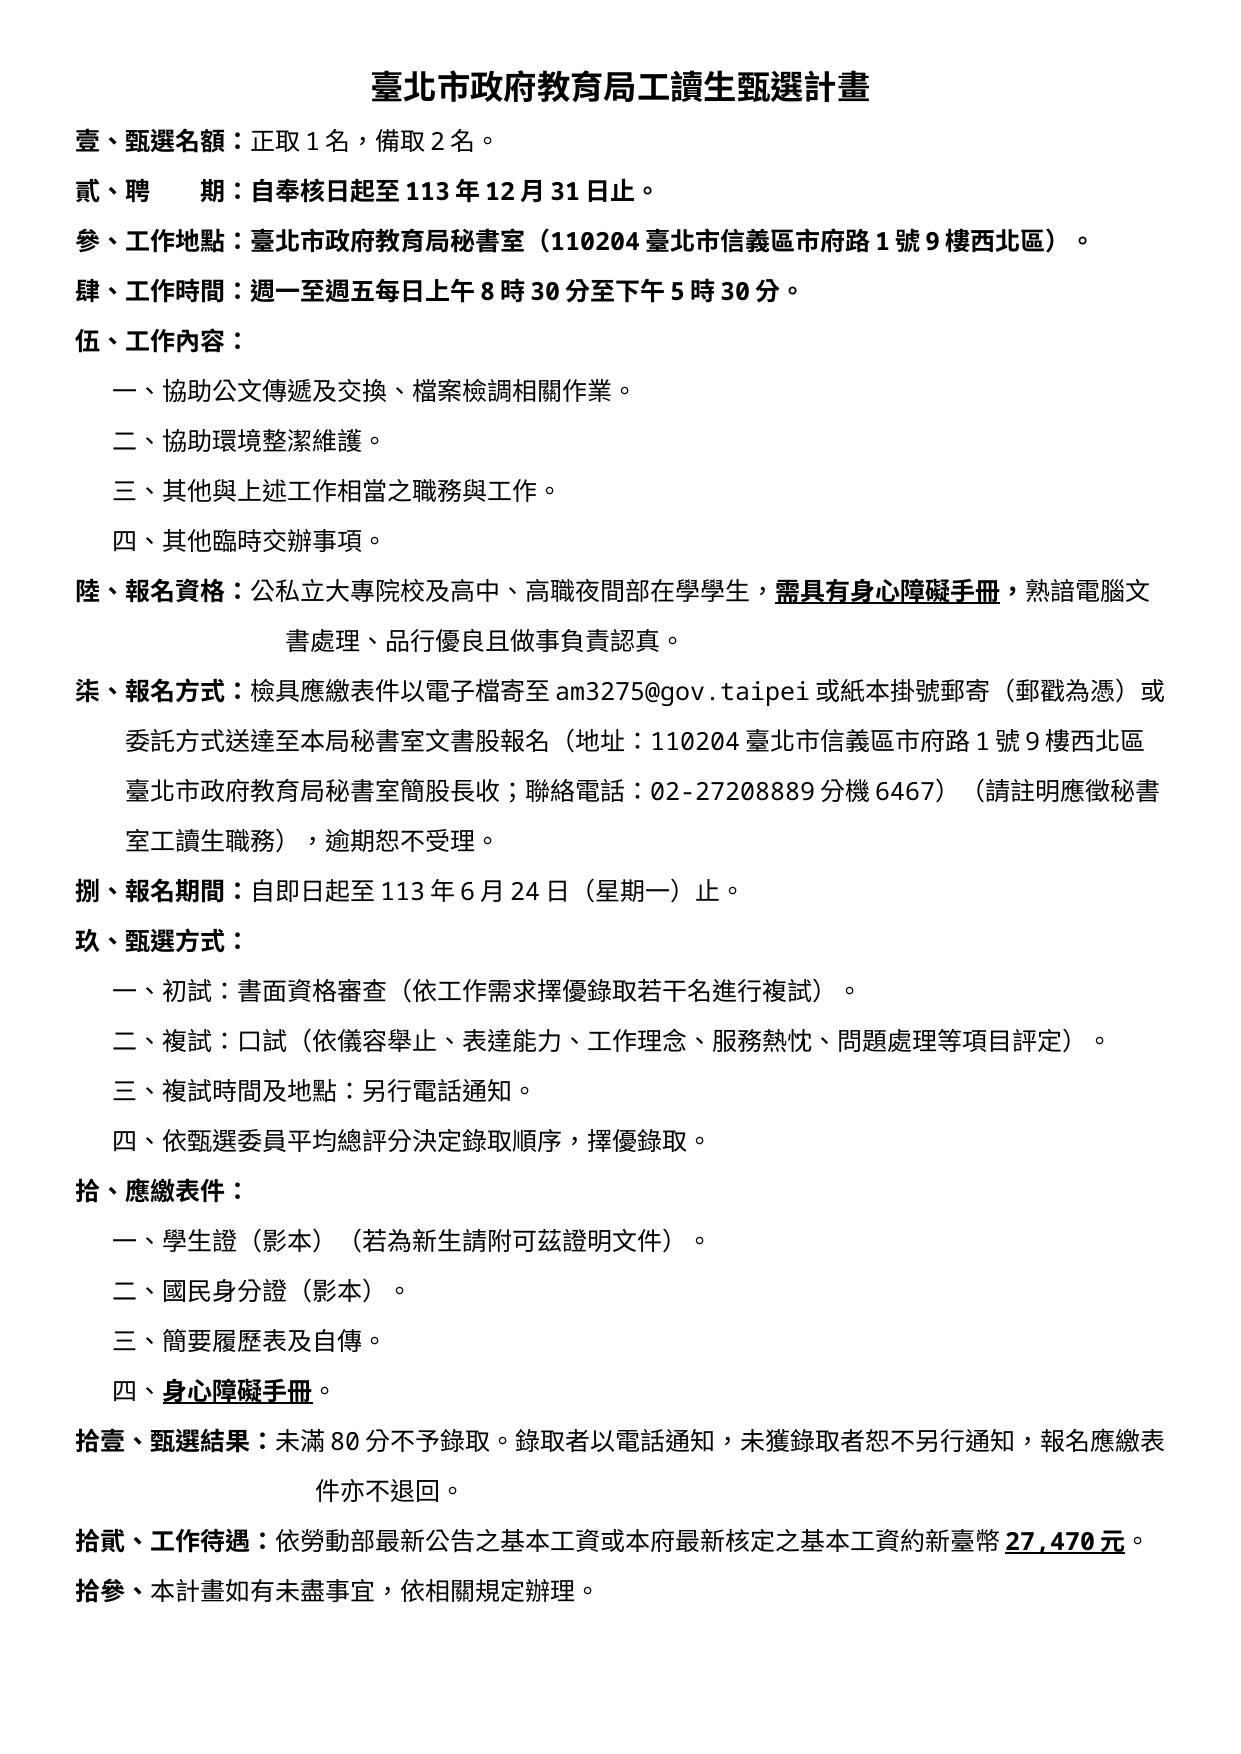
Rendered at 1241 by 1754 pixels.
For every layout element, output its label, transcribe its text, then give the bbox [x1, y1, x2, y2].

text 拾壹、甄選結果：未滿80分不予錄取。錄取者以電話通知，未獲錄取者恕不另行通知，報名應繳表 [75, 1410, 1165, 1460]
text 拾參、本計畫如有未盡事宜，依相關規定辦理。 [75, 1560, 1165, 1610]
text 四、其他臨時交辦事項。 [75, 510, 1165, 560]
text 參、工作地點：臺北市政府教育局秘書室（110204臺北市信義區市府路1號9樓西北區）。 [75, 210, 1165, 260]
text 一、初試：書面資格審查（依工作需求擇優錄取若干名進行複試）。 [75, 960, 1165, 1010]
text 二、複試：口試（依儀容舉止、表達能力、工作理念、服務熱忱、問題處理等項目評定）。 [112, 1010, 1165, 1060]
text 臺北市政府教育局工讀生甄選計畫 [75, 56, 1165, 110]
text 三、簡要履歷表及自傳。 [75, 1310, 1165, 1360]
text 肆、工作時間：週一至週五每日上午8時30分至下午5時30分。 [75, 260, 1165, 310]
text 二、協助環境整潔維護。 [75, 410, 1165, 460]
text 件亦不退回。 [75, 1460, 1165, 1510]
text 陸、報名資格：公私立大專院校及高中、高職夜間部在學學生，需具有身心障礙手冊，熟諳電腦文 [75, 560, 1165, 610]
text 四、依甄選委員平均總評分決定錄取順序，擇優錄取。 [75, 1110, 1165, 1160]
text 四、身心障礙手冊。 [75, 1360, 1165, 1410]
text 三、其他與上述工作相當之職務與工作。 [75, 460, 1165, 510]
text 捌、報名期間：自即日起至113年6月24日（星期一）止。 [75, 860, 1165, 910]
text 伍、工作內容： [75, 310, 1165, 360]
text 三、複試時間及地點：另行電話通知。 [112, 1060, 1165, 1110]
text 拾貮、工作待遇：依勞動部最新公告之基本工資或本府最新核定之基本工資約新臺幣27,470元。 [75, 1510, 1165, 1560]
text 書處理、品行優良且做事負責認真。 [75, 610, 1165, 660]
text 拾、應繳表件： [75, 1160, 1165, 1210]
text 貳、聘 期：自奉核日起至113年12月31日止。 [75, 160, 1165, 210]
text 柒、報名方式：檢具應繳表件以電子檔寄至am3275@gov.taipei或紙本掛號郵寄（郵戳為憑）或委託方式送達至本局秘書室文書股報名（地址：110204臺北市信義區市府路1號9樓西北區臺北市政府教育局秘書室簡股長收；聯絡電話：02-27208889分機6467）（請註明應徵秘書室工讀生職務），逾期恕不受理。 [75, 660, 1165, 860]
text 一、協助公文傳遞及交換、檔案檢調相關作業。 [75, 360, 1165, 410]
text 一、學生證（影本）（若為新生請附可茲證明文件）。 [75, 1210, 1165, 1260]
text 二、國民身分證（影本）。 [75, 1260, 1165, 1310]
text 玖、甄選方式： [75, 910, 1165, 960]
text 壹、甄選名額：正取1名，備取2名。 [75, 110, 1165, 160]
